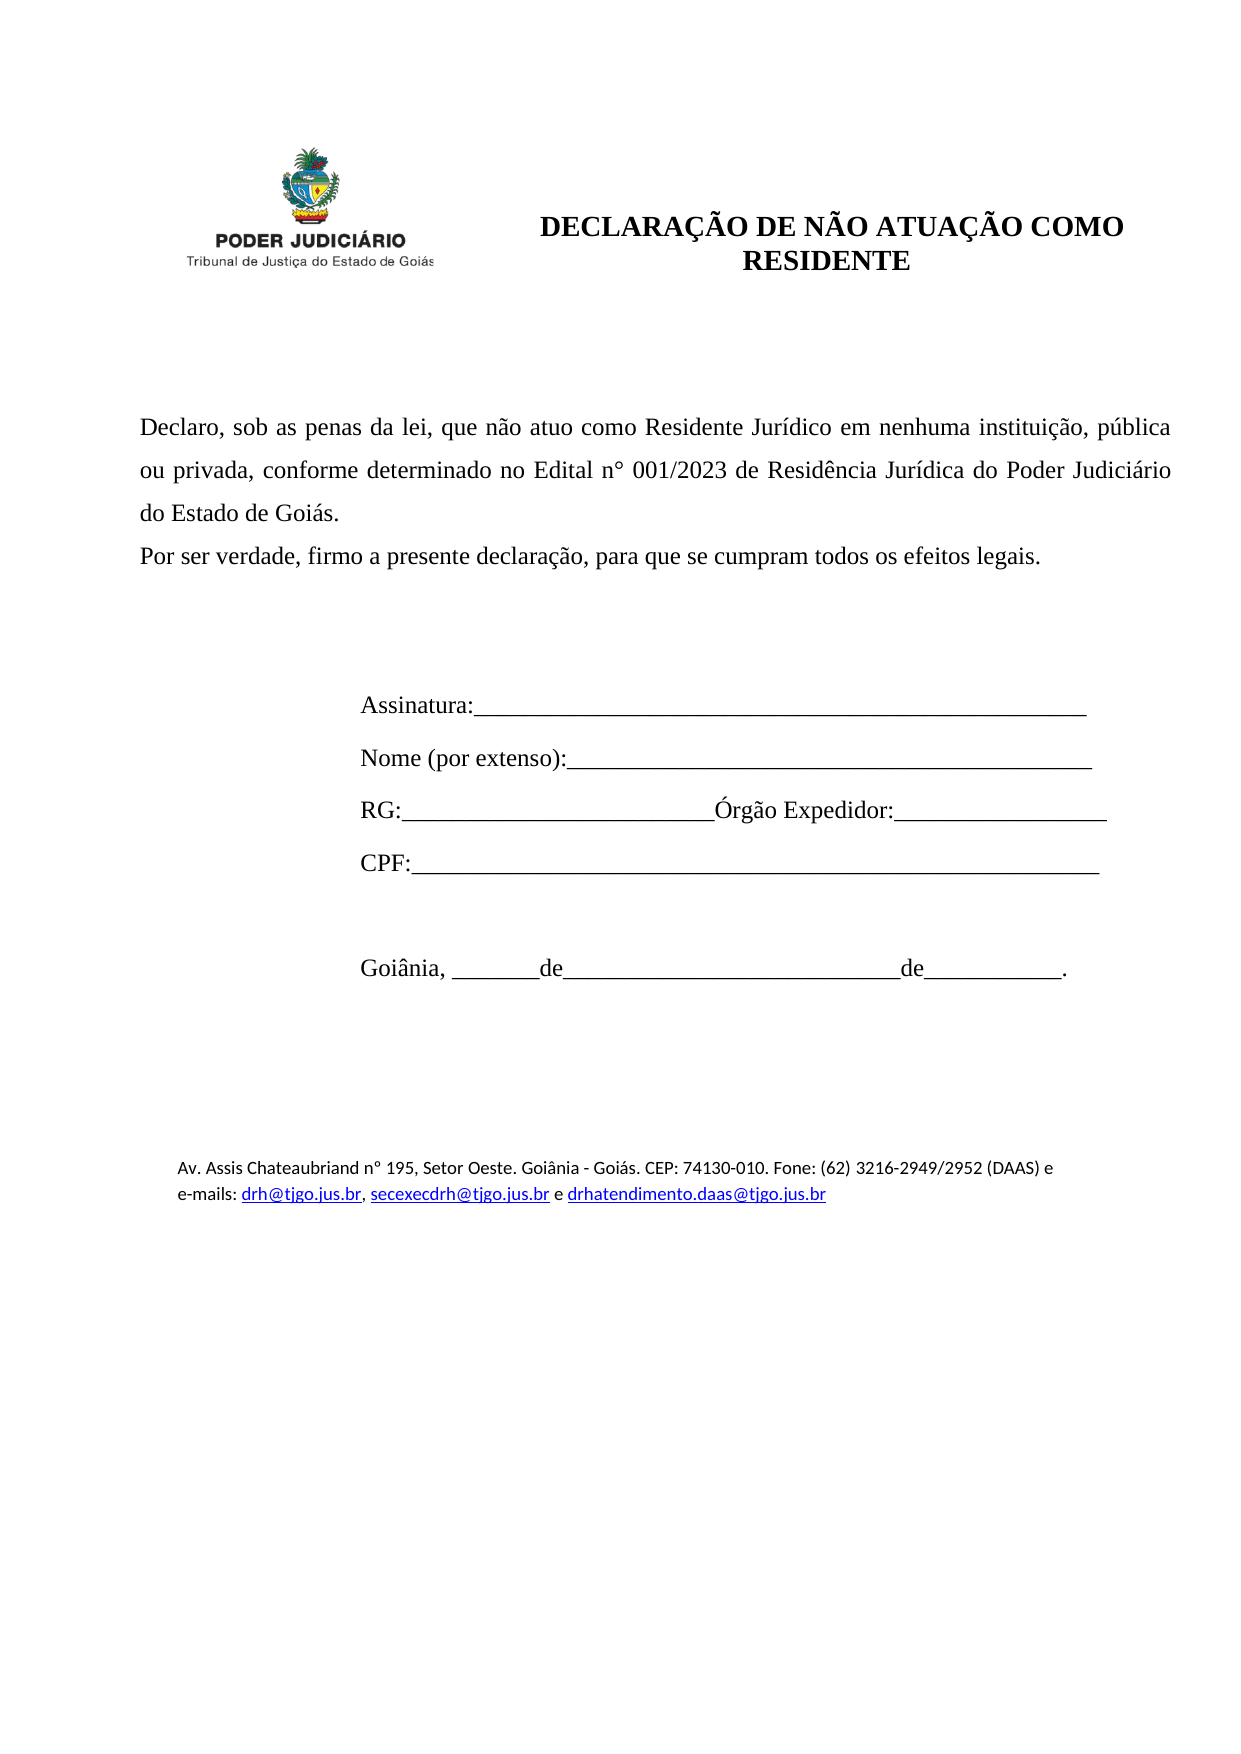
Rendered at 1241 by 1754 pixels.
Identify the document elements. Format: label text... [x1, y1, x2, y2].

table_header Declaro, sob as penas da lei, que não atuo como Residente Jurídico em nenhuma instituição, pública ou privada, conforme determinado no Edital n° 001/2023 de Residência Jurídica do Poder Judiciário do Estado de Goiás. Por ser verdade, firmo a presente declaração, para que se cumpram todos os efeitos legais. Assinatura:_________________________________________________ Nome (por extenso):__________________________________________ RG:_________________________Órgão Expedidor:_________________ CPF:_______________________________________________________ Goiânia, ­­­_______de___________________________de___________. [128, 359, 1184, 1156]
picture [186, 147, 434, 268]
table_header DECLARAÇÃO DE NÃO ATUAÇÃO COMO RESIDENTE [466, 148, 1171, 306]
table_header [129, 148, 466, 306]
text Av. Assis Chateaubriand nº 195, Setor Oeste. Goiânia - Goiás. CEP: 74130-010. Fone: (62) 3216-2949/2952 (DAAS) e e-mails: drh@tjgo.jus.br, secexecdrh@tjgo.jus.br e drhatendimento.daas@tjgo.jus.br [177, 1156, 1063, 1205]
